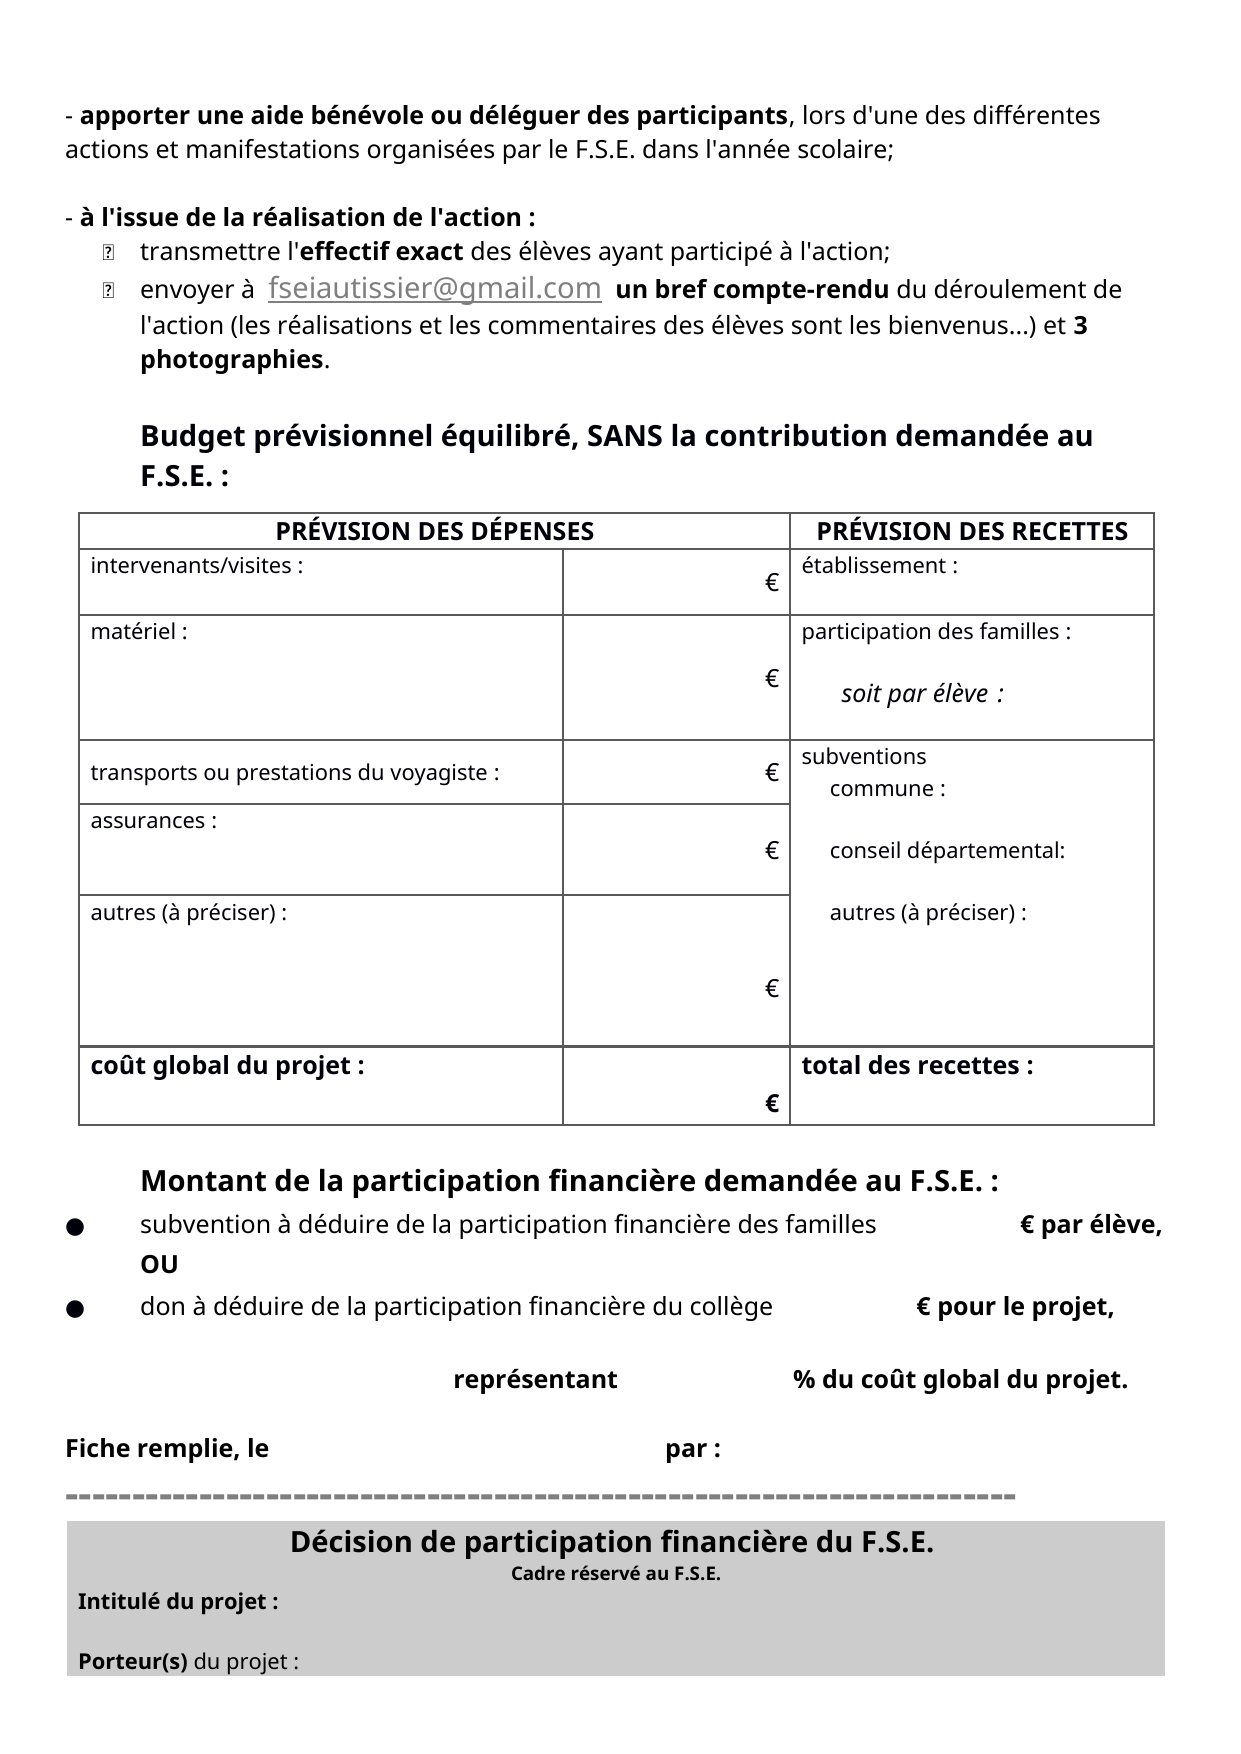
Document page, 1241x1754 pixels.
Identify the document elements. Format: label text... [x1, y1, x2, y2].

text - apporter une aide bénévole ou déléguer des participants, lors d'une des différentes actions et manifestations organisées par le F.S.E. dans l'année scolaire; [65, 97, 1165, 165]
table_cell assurances : [551, 805, 562, 894]
list transmettre l'effectif exact des élèves ayant participé à l'action; [102, 233, 1165, 268]
text ----------------------------------------------------------------------- [65, 1464, 1165, 1521]
list don à déduire de la participation financière du collège € pour le projet, [65, 1281, 1165, 1328]
table_cell € [564, 1048, 789, 1124]
text OU [140, 1247, 1165, 1281]
table_cell € [564, 616, 789, 739]
text Porteur(s) du projet : [67, 1646, 1165, 1676]
table_cell intervenants/visites : [80, 550, 562, 614]
table_cell participation des familles : soit par élève : [1143, 616, 1153, 739]
table_cell coût global du projet : [551, 1048, 562, 1124]
table_cell coût global du projet : [80, 1048, 90, 1124]
text Intitulé du projet : [67, 1586, 1165, 1616]
table_cell participation des familles : soit par élève : [791, 616, 801, 739]
text Fiche remplie, le par : [65, 1430, 1165, 1464]
table_cell subventions [791, 741, 801, 771]
list subvention à déduire de la participation financière des familles € par élève, [65, 1200, 1165, 1247]
list envoyer à fseiautissier@gmail.com un bref compte-rendu du déroulement de l'action (les réalisations et les commentaires des élèves sont les bienvenus...) et 3 photographies. [102, 268, 1165, 375]
table_cell établissement : [791, 550, 1153, 614]
table_cell autres (à préciser) : [791, 894, 1153, 1045]
table_cell € [564, 741, 789, 803]
table_cell total des recettes : [791, 1048, 1153, 1124]
table_cell € [564, 550, 789, 614]
table_cell autres (à préciser) : [80, 896, 90, 1045]
text Montant de la participation financière demandée au F.S.E. : [140, 1160, 1165, 1200]
table_cell matériel : [80, 616, 562, 739]
text Cadre réservé au F.S.E. [67, 1561, 1165, 1586]
table_cell € [564, 805, 789, 894]
table_cell € [564, 896, 789, 1045]
table_cell transports ou prestations du voyagiste : [80, 741, 562, 803]
text représentant % du coût global du projet. [102, 1362, 1165, 1396]
text Décision de participation financière du F.S.E. [67, 1521, 1165, 1561]
table_cell conseil départemental: [791, 803, 1153, 894]
table_cell commune : [791, 771, 1153, 803]
table_cell subventions [1143, 741, 1153, 771]
table_cell autres (à préciser) : [551, 896, 562, 1045]
text - à l'issue de la réalisation de l'action : [65, 199, 1165, 233]
table_cell assurances : [80, 805, 90, 894]
text Budget prévisionnel équilibré, SANS la contribution demandée au F.S.E. : [140, 415, 1165, 494]
